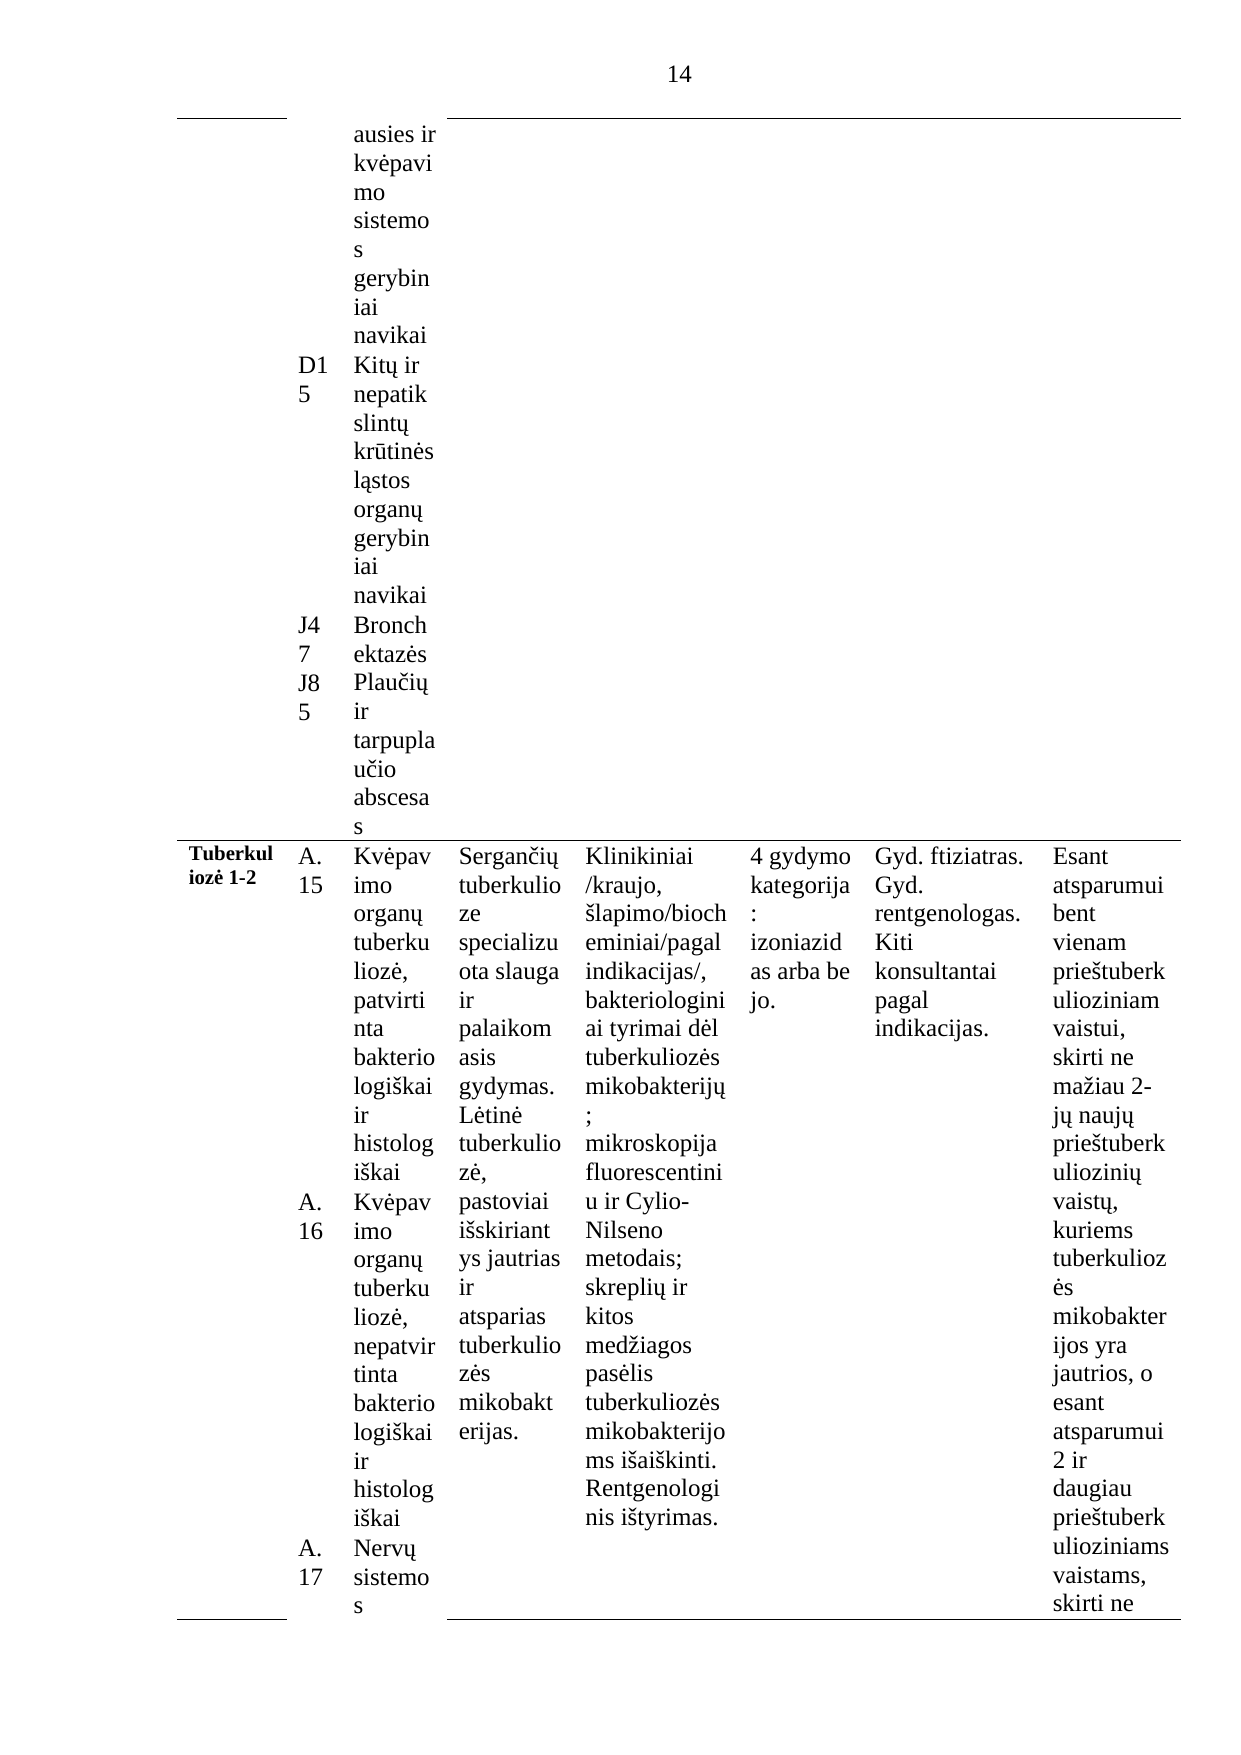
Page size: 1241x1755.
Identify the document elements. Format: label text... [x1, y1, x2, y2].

table_cell Nervų sistemos [342, 1532, 447, 1619]
table_cell [447, 119, 574, 840]
table_cell [863, 119, 1041, 840]
table_cell Kvėpavimo organų tuberkuliozė, nepatvirtinta bakteriologiškai ir histologiškai [342, 1186, 447, 1532]
table_cell Tuberkuliozė 1-2 [177, 841, 287, 1619]
table_cell A.17 [287, 1532, 342, 1619]
table_cell A.16 [287, 1186, 342, 1532]
table_cell Sergančių tuberkulioze specializuota slauga ir palaikomasis gydymas. Lėtinė tuberkuliozė, pastoviai išskiriantys jautrias ir atsparias tuberkuliozės mikobakterijas. [447, 841, 574, 1619]
table_cell J85 [287, 668, 342, 840]
table_cell D15 [287, 349, 342, 609]
table_cell Gyd. ftiziatras. Gyd. rentgenologas. Kiti konsultantai pagal indikacijas. [863, 841, 1041, 1619]
table_cell A.15 [287, 841, 342, 1186]
table_cell ausies ir kvėpavimo sistemos gerybiniai navikai [342, 118, 447, 349]
table_cell Kitų ir nepatikslintų krūtinės ląstos organų gerybiniai navikai [342, 349, 447, 609]
table_cell [1041, 119, 1181, 840]
table_cell [287, 118, 342, 349]
table_cell [177, 119, 287, 840]
table_cell [739, 119, 863, 840]
table_cell Esant atsparumui bent vienam prieštuberkulioziniam vaistui, skirti ne mažiau 2-jų naujų prieštuberkuliozinių vaistų, kuriems tuberkuliozės mikobakterijos yra jautrios, o esant atsparumui 2 ir daugiau prieštuberkulioziniams vaistams, skirti ne [1041, 841, 1181, 1619]
table_cell Kvėpavimo organų tuberkuliozė, patvirtinta bakteriologiškai ir histologiškai [342, 841, 447, 1186]
table_cell Klinikiniai /kraujo, šlapimo/biocheminiai/pagal indikacijas/, bakteriologiniai tyrimai dėl tuberkuliozės mikobakterijų; mikroskopija fluorescentiniu ir Cylio-Nilseno metodais; skreplių ir kitos medžiagos pasėlis tuberkuliozės mikobakterijoms išaiškinti. Rentgenologinis ištyrimas. [574, 841, 739, 1619]
table_cell Bronchektazės Plaučių ir tarpuplaučio abscesas [342, 609, 447, 840]
table_cell 4 gydymo kategorija: izoniazidas arba be jo. [739, 841, 863, 1619]
table_cell [574, 119, 739, 840]
table_cell J47 [287, 609, 342, 667]
